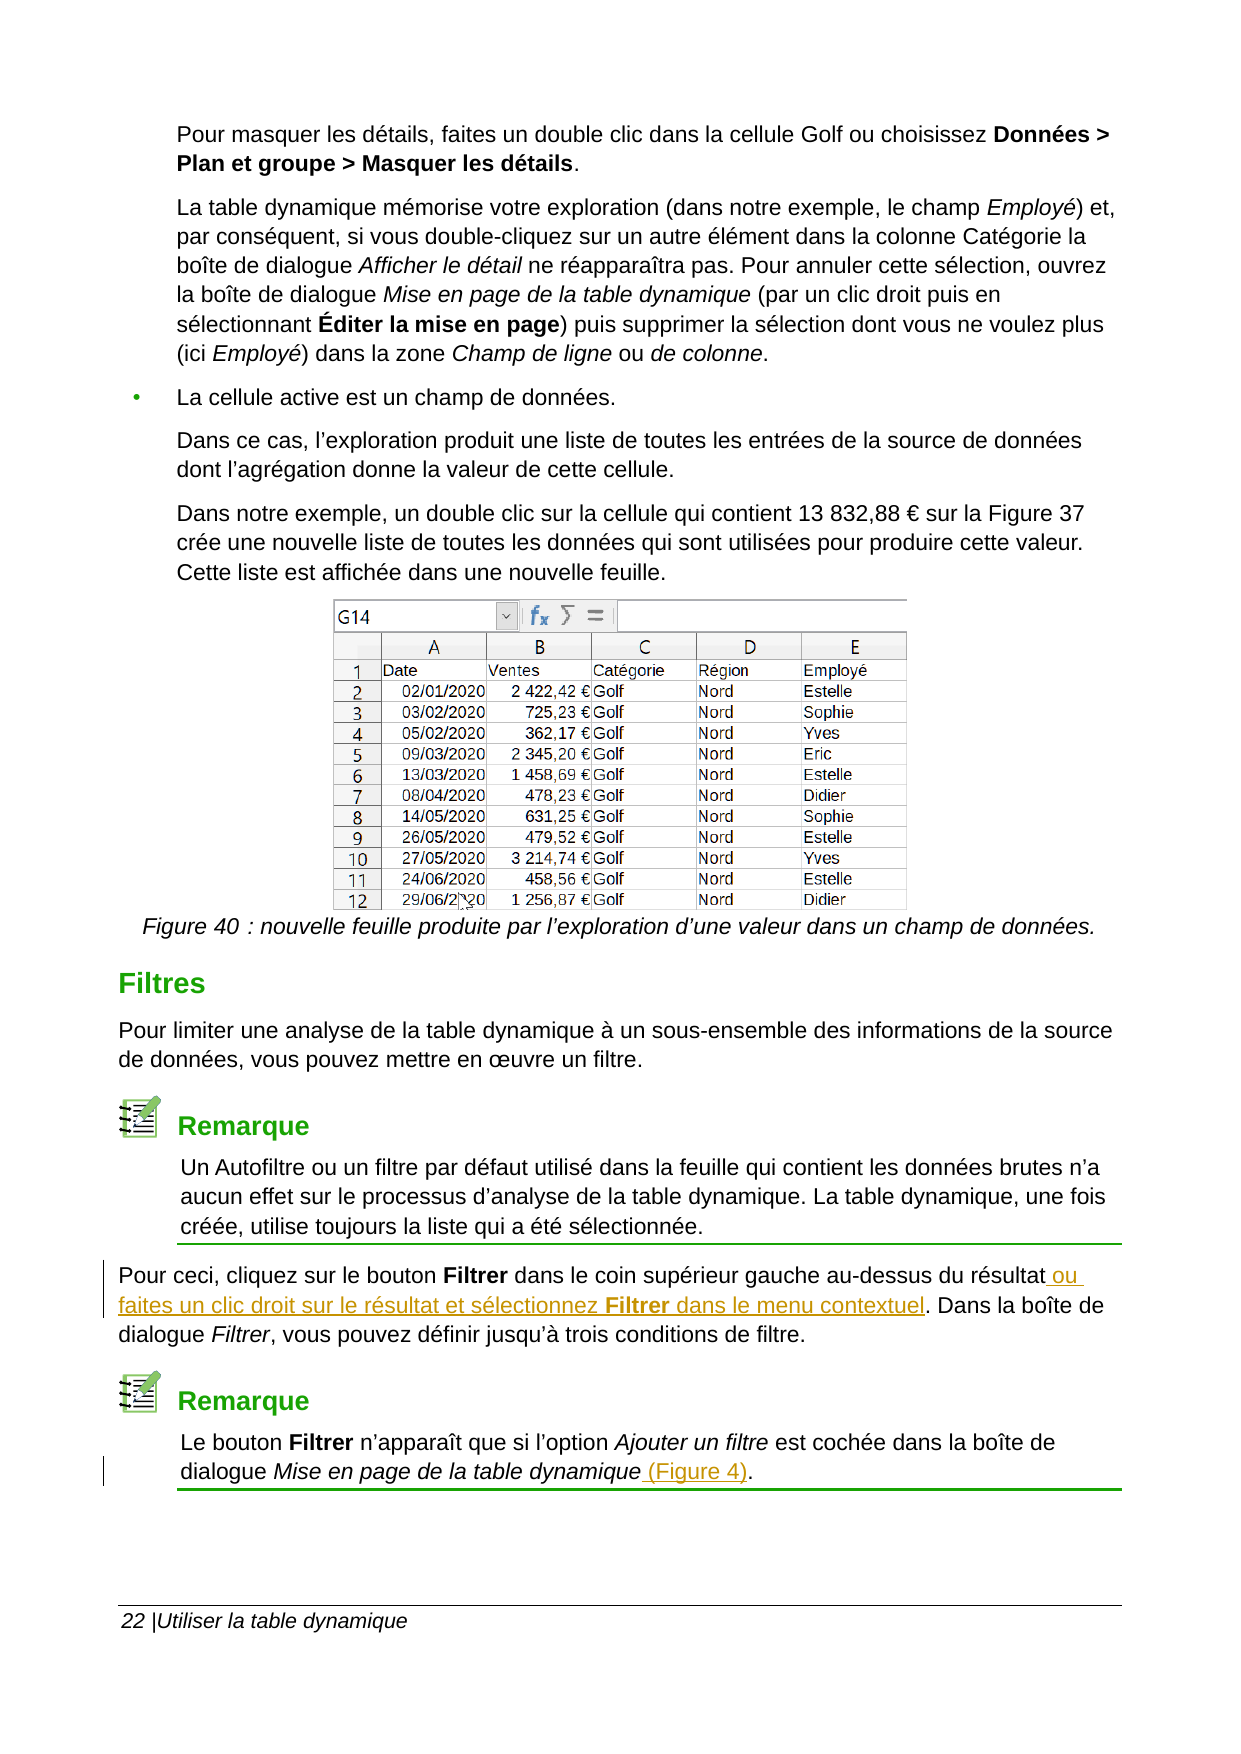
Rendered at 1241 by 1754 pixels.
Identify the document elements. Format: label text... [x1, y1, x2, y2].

picture [333, 599, 907, 910]
list Dans notre exemple, un double clic sur la cellule qui contient 13 832,88 € sur la Figure 37 crée une nouvelle liste de toutes les données qui sont utilisées pour produire cette valeur. Cette liste est affichée dans une nouvelle feuille. [133, 497, 1122, 585]
list La table dynamique mémorise votre exploration (dans notre exemple, le champ Employé) et, par conséquent, si vous double-cliquez sur un autre élément dans la colonne Catégorie la boîte de dialogue Afficher le détail ne réapparaîtra pas. Pour annuler cette sélection, ouvrez la boîte de dialogue Mise en page de la table dynamique (par un clic droit puis en sélectionnant Éditer la mise en page) puis supprimer la sélection dont vous ne voulez plus (ici Employé) dans la zone Champ de ligne ou de colonne. [133, 191, 1122, 366]
text Un Autofiltre ou un filtre par défaut utilisé dans la feuille qui contient les données brutes n’a aucun effet sur le processus d’analyse de la table dynamique. La table dynamique, une fois créée, utilise toujours la liste qui a été sélectionnée. [177, 1149, 1122, 1243]
subtitle Filtres [118, 966, 1122, 999]
text Figure 40 : nouvelle feuille produite par l’exploration d’une valeur dans un champ de données. [118, 910, 1122, 939]
list La cellule active est un champ de données. [133, 381, 1122, 410]
text Pour limiter une analyse de la table dynamique à un sous-ensemble des informations de la source de données, vous pouvez mettre en œuvre un filtre. [118, 1014, 1122, 1072]
list Remarque [118, 1094, 1122, 1141]
list Dans ce cas, l’exploration produit une liste de toutes les entrées de la source de données dont l’agrégation donne la valeur de cette cellule. [133, 424, 1122, 483]
text Pour ceci, cliquez sur le bouton Filtrer dans le coin supérieur gauche au-dessus du résultat ou faites un clic droit sur le résultat et sélectionnez Filtrer dans le menu contextuel. Dans la boîte de dialogue Filtrer, vous pouvez définir jusqu’à trois conditions de filtre. [118, 1260, 1122, 1347]
list Pour masquer les détails, faites un double clic dans la cellule Golf ou choisissez Données > Plan et groupe > Masquer les détails. [133, 118, 1122, 176]
list Remarque [118, 1369, 1122, 1416]
text Le bouton Filtrer n’apparaît que si l’option Ajouter un filtre est cochée dans la boîte de dialogue Mise en page de la table dynamique (Figure 4). [177, 1424, 1122, 1488]
